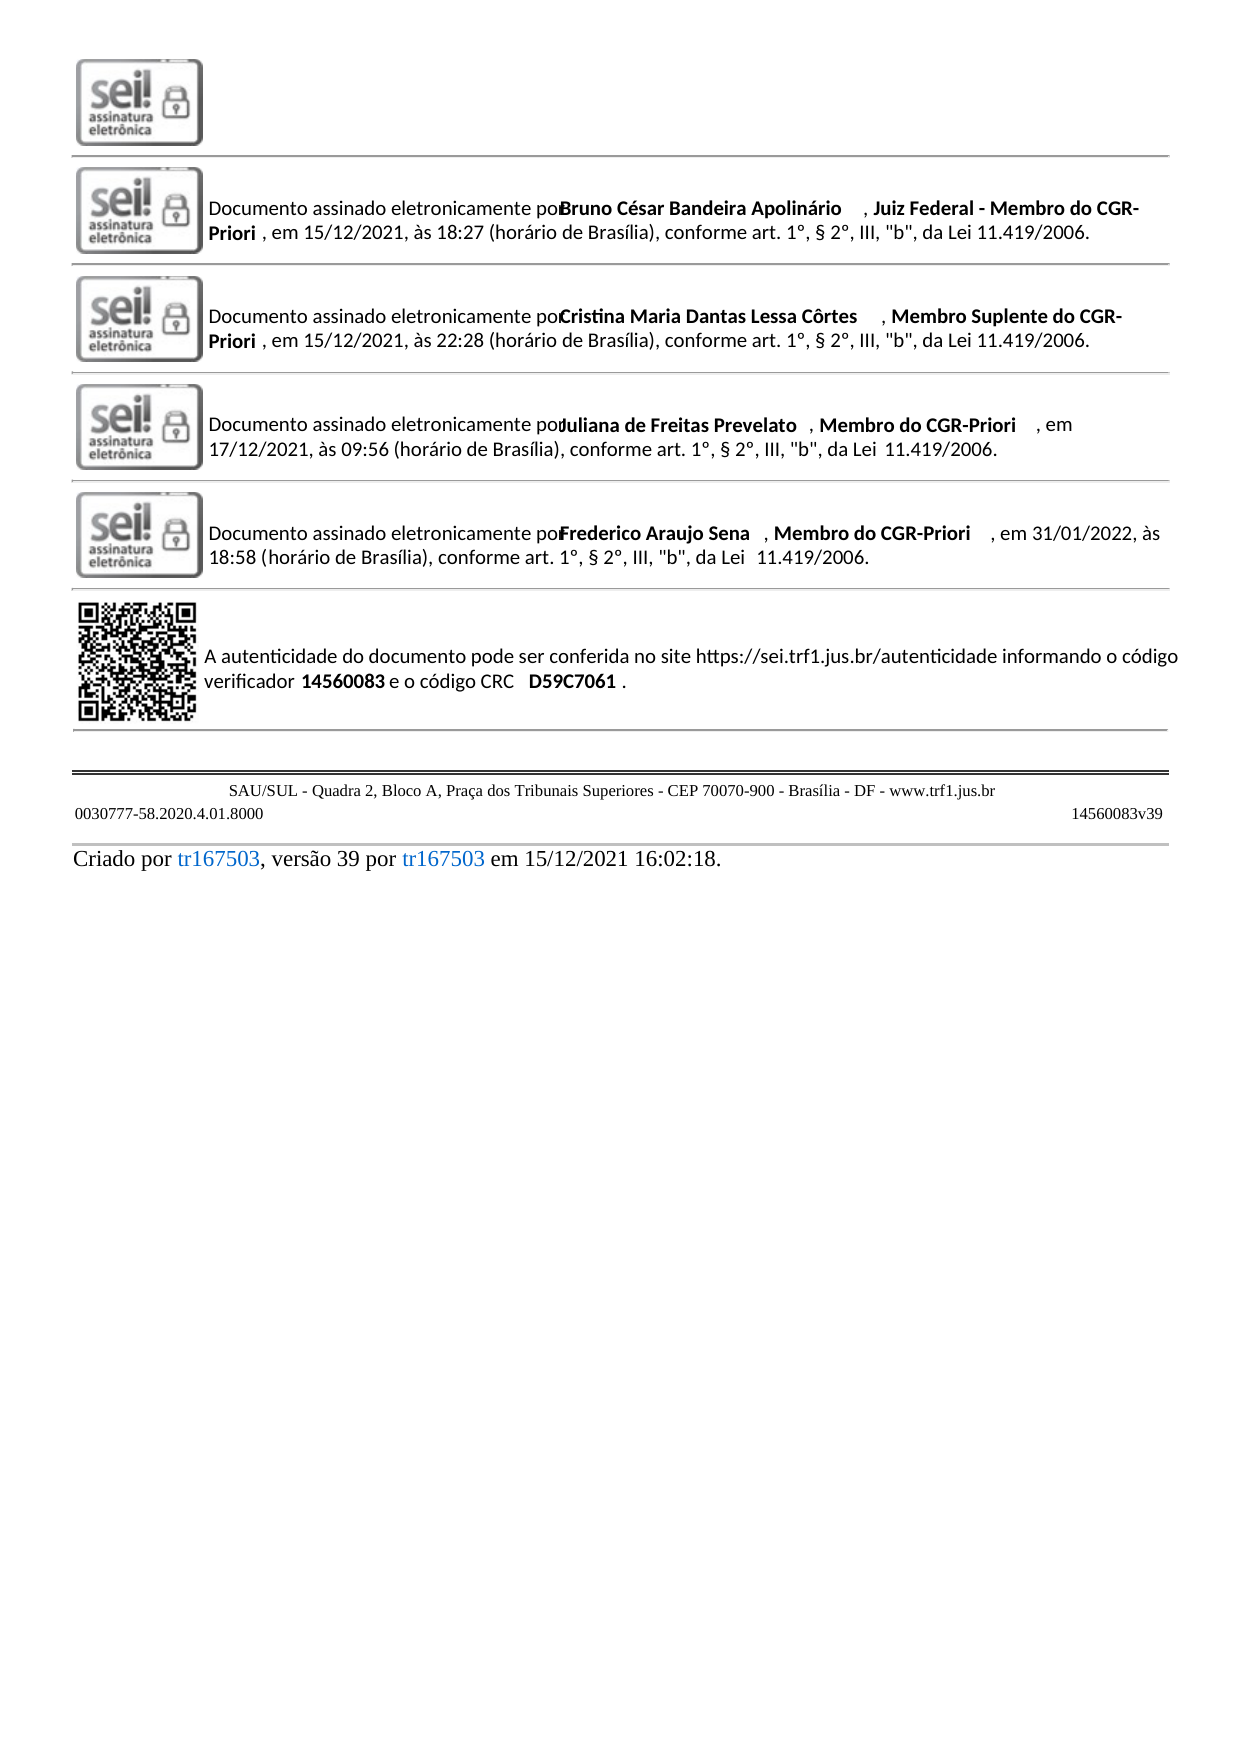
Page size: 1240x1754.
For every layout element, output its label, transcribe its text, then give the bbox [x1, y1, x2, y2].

table_header SAU/SUL - Quadra 2, Bloco A, Praça dos Tribunais Superiores - CEP 70070-900 - Brasília - DF - www.trf1.jus.br 0030777-58.2020.4.01.8000 [72, 775, 1071, 843]
text Criado por tr167503, versão 39 por tr167503 em 15/12/2021 16:02:18. [73, 846, 1160, 871]
table_header 14560083v39 [1071, 775, 1169, 843]
